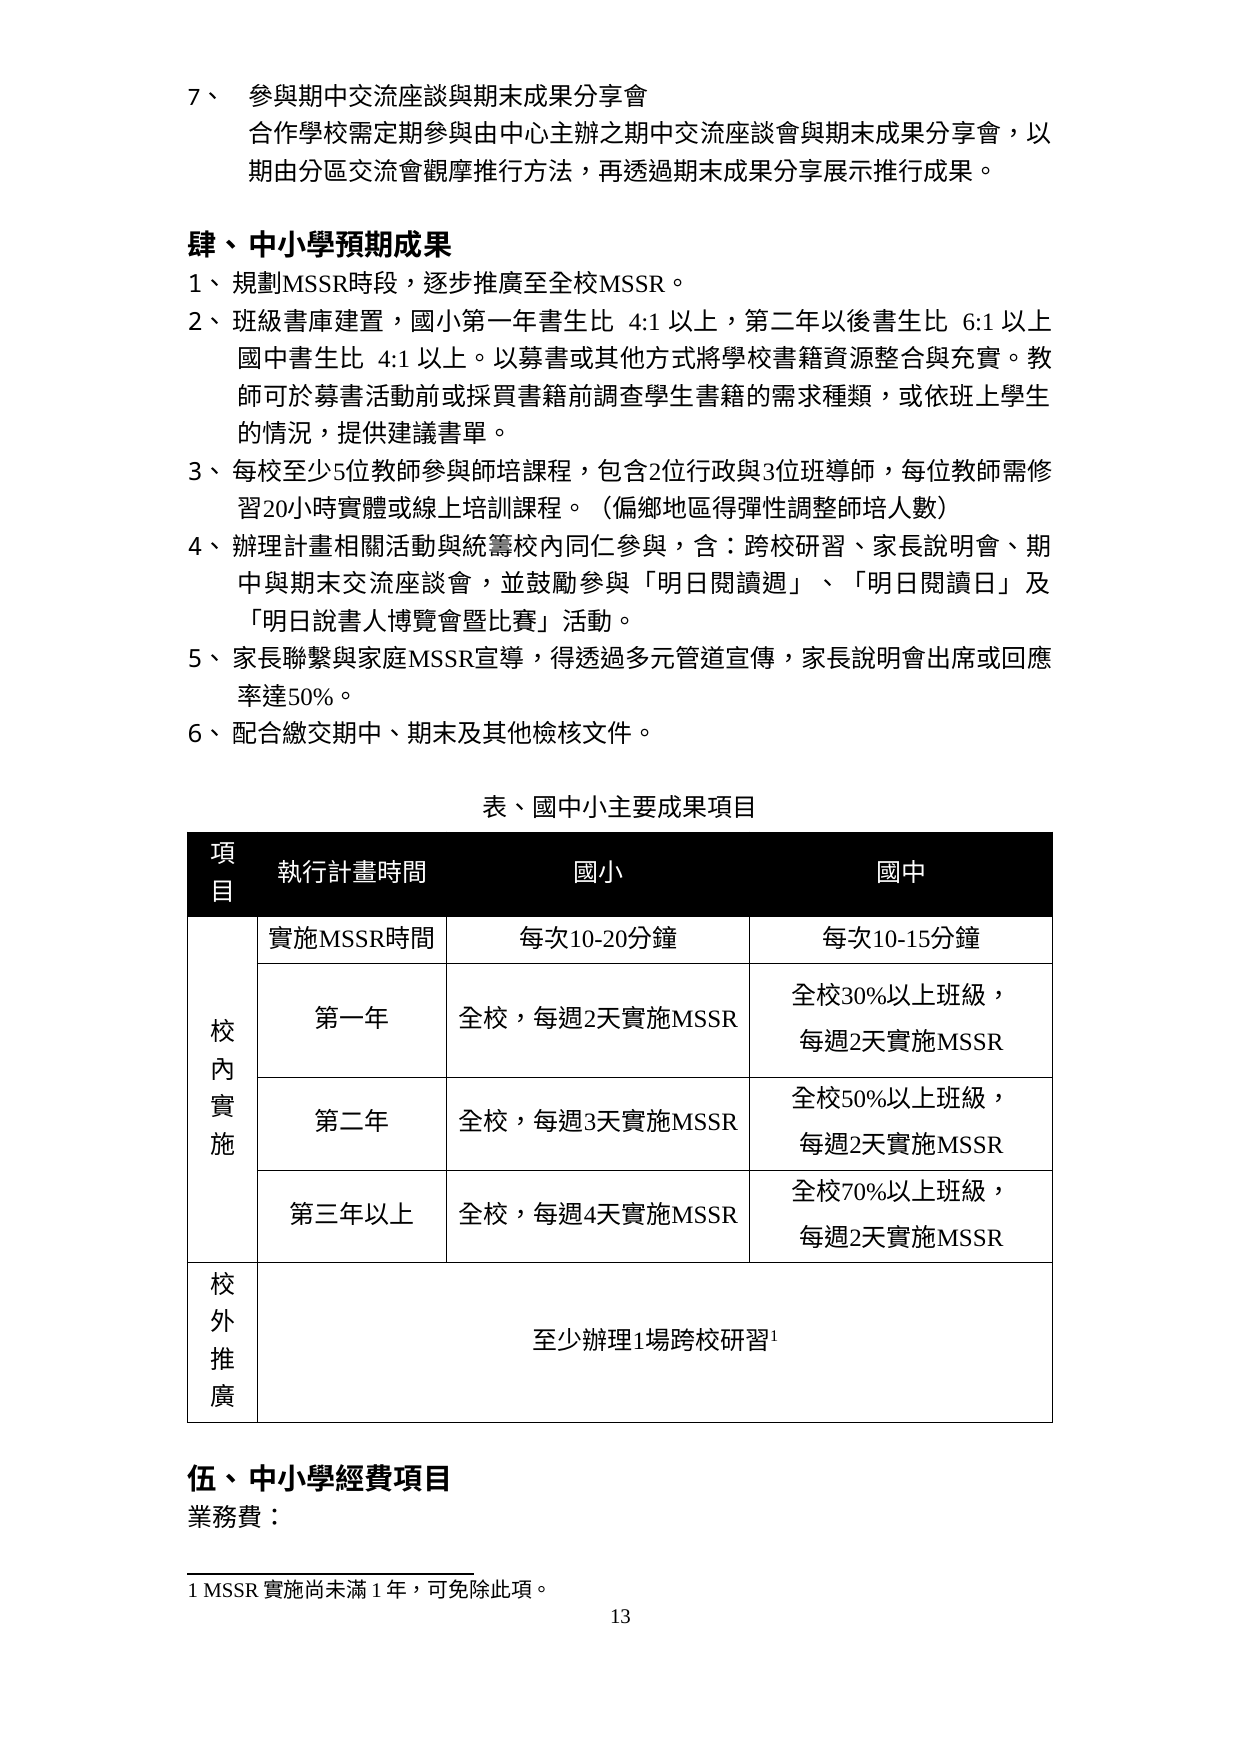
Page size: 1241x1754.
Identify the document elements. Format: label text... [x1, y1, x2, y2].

list 班級書庫建置，國小第一年書生比 4:1 以上，第二年以後書生比 6:1 以上；國中書生比 4:1 以上。以募書或其他方式將學校書籍資源整合與充實。教師可於募書活動前或採買書籍前調查學生書籍的需求種類，或依班上學生的情況，提供建議書單。 [187, 300, 1053, 450]
table_cell 全校，每週2天實施MSSR [447, 964, 749, 1077]
list 參與期中交流座談與期末成果分享會 [187, 75, 1053, 112]
list 中小學預期成果 [187, 225, 1053, 262]
table_cell 第二年 [258, 1078, 446, 1169]
list 家長聯繫與家庭MSSR宣導，得透過多元管道宣傳，家長說明會出席或回應率達50%。 [187, 637, 1053, 712]
table_cell 全校，每週3天實施MSSR [447, 1078, 749, 1169]
list 辦理計畫相關活動與統籌校內同仁參與，含：跨校研習、家長說明會、期中與期末交流座談會，並鼓勵參與「明日閱讀週」、「明日閱讀日」及「明日說書人博覽會暨比賽」活動。 [187, 525, 1053, 637]
table_header 國小 [447, 833, 749, 916]
table_cell 至少辦理1場跨校研習 [258, 1263, 1052, 1422]
table_header 項目 [188, 833, 257, 916]
table_cell 每次10-20分鐘 [447, 917, 749, 963]
text 表、國中小主要成果項目 [187, 787, 1053, 823]
list 配合繳交期中、期末及其他檢核文件。 [187, 712, 1053, 750]
table_cell 全校30%以上班級， 每週2天實施MSSR [750, 964, 1052, 1077]
table_cell 第一年 [258, 964, 446, 1077]
text 業務費： [187, 1497, 1053, 1533]
list 中小學經費項目 [187, 1460, 1053, 1497]
list 規劃MSSR時段，逐步推廣至全校MSSR。 [187, 262, 1053, 300]
table_cell 全校，每週4天實施MSSR [447, 1171, 749, 1262]
table_cell 第三年以上 [258, 1171, 446, 1262]
list 每校至少5位教師參與師培課程，包含2位行政與3位班導師，每位教師需修習20小時實體或線上培訓課程。（偏鄉地區得彈性調整師培人數） [187, 450, 1053, 525]
table_header 執行計畫時間 [258, 833, 446, 916]
table_cell 校外 推廣 [188, 1263, 257, 1422]
text 合作學校需定期參與由中心主辦之期中交流座談會與期末成果分享會，以期由分區交流會觀摩推行方法，再透過期末成果分享展示推行成果。 [248, 112, 1053, 187]
table_cell 校內 實施 [188, 917, 257, 1262]
table_cell 全校70%以上班級， 每週2天實施MSSR [750, 1171, 1052, 1262]
table_cell 每次10-15分鐘 [750, 917, 1052, 963]
table_cell 實施MSSR時間 [258, 917, 446, 963]
table_cell 全校50%以上班級， 每週2天實施MSSR [750, 1078, 1052, 1169]
table_header 國中 [750, 833, 1052, 916]
